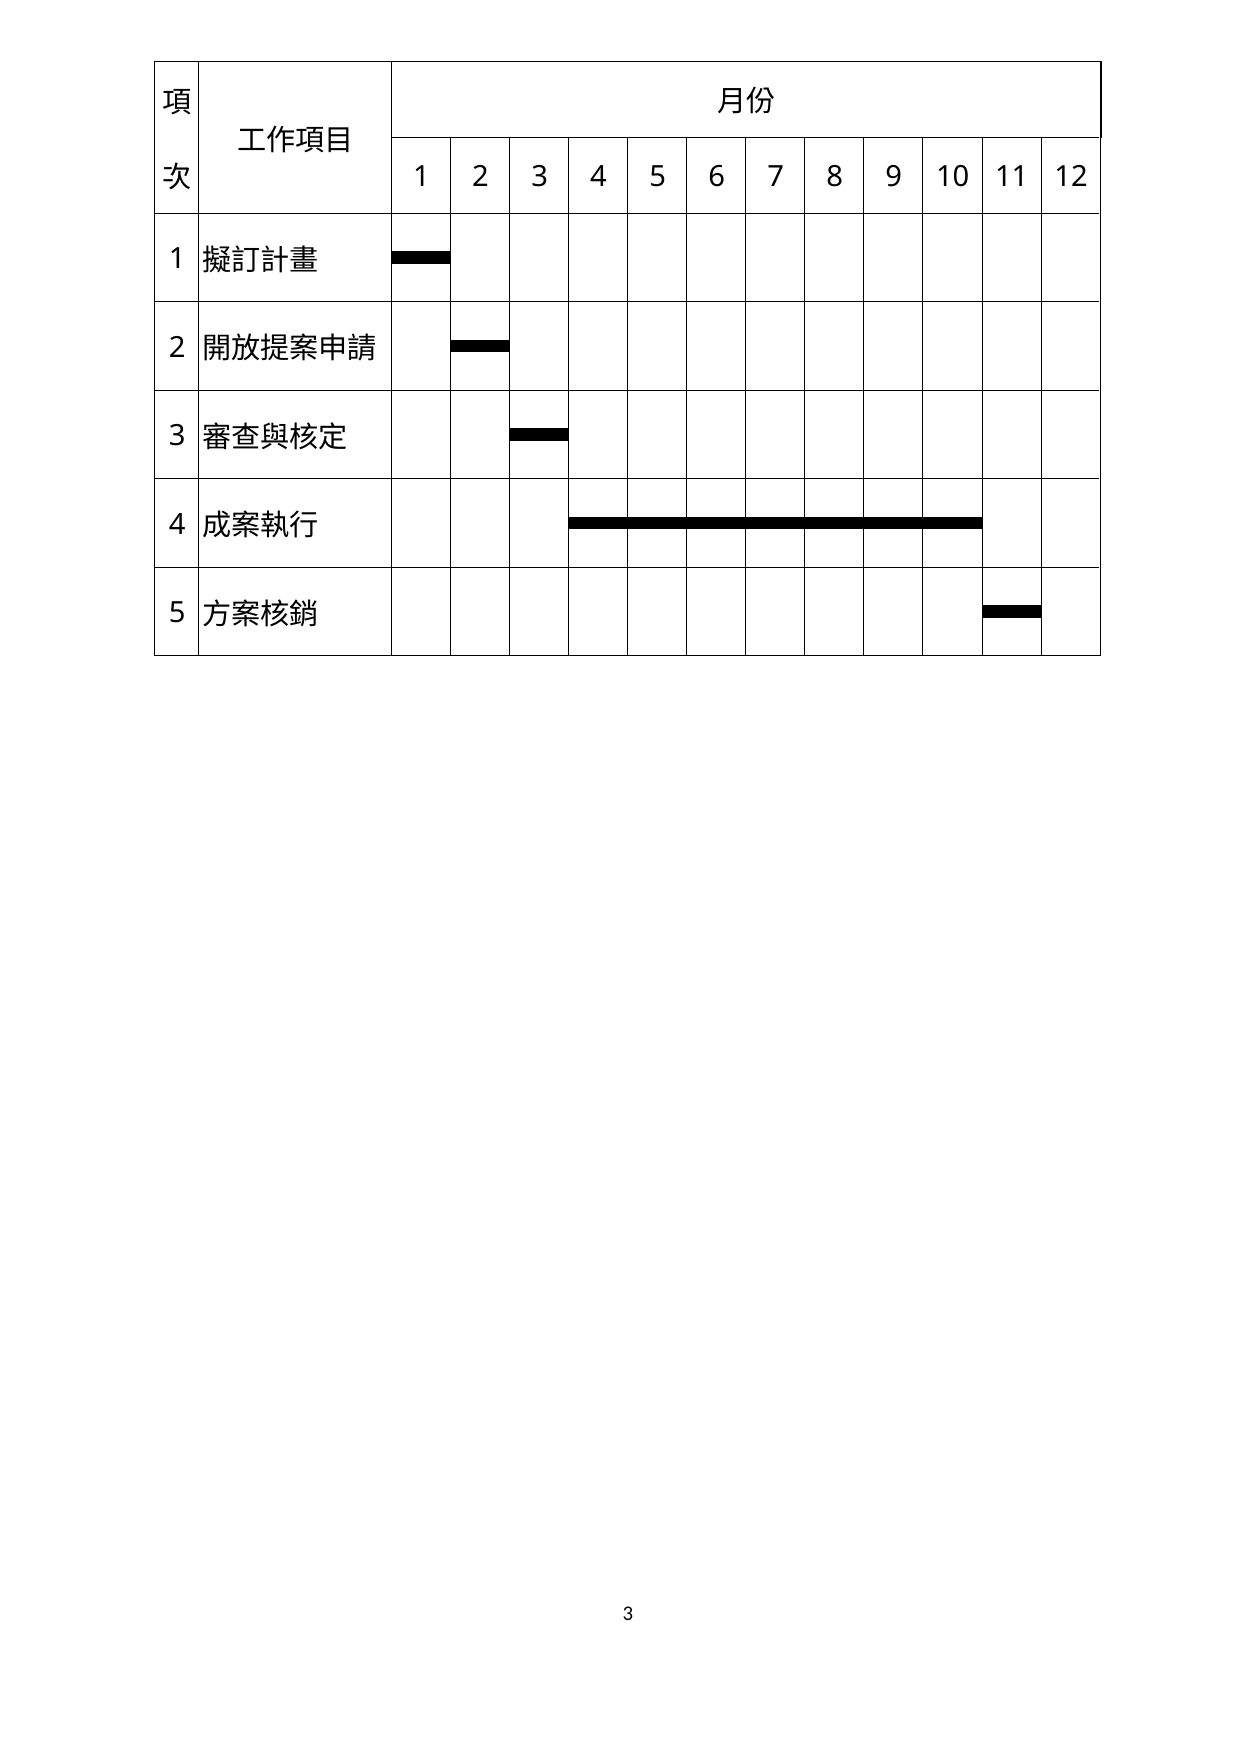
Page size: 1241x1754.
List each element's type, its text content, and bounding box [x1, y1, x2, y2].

table_cell [805, 479, 863, 517]
table_cell [569, 605, 627, 655]
table_cell [1042, 567, 1100, 605]
table_cell 6 [687, 138, 745, 213]
table_cell [864, 391, 922, 478]
table_cell [628, 568, 686, 605]
table_cell [923, 214, 982, 251]
table_cell [864, 302, 922, 390]
table_cell 12 [1042, 137, 1100, 213]
table_cell [510, 568, 568, 605]
table_cell [628, 302, 686, 390]
table_cell [923, 568, 982, 605]
table_cell [805, 214, 863, 251]
table_cell [392, 568, 450, 605]
table_cell 5 [155, 568, 198, 655]
table_cell [569, 251, 627, 301]
table_cell [983, 214, 1041, 251]
table_cell [510, 302, 568, 390]
table_cell [983, 302, 1041, 390]
table_cell [746, 568, 804, 605]
table_cell [687, 529, 745, 567]
table_cell [628, 214, 686, 251]
table_cell [628, 391, 686, 478]
table_cell 5 [628, 138, 686, 213]
table_cell [687, 568, 745, 605]
table_cell 方案核銷 [199, 568, 391, 655]
table_cell 9 [864, 138, 922, 213]
table_cell 3 [155, 391, 198, 478]
table_cell [687, 391, 745, 478]
table_cell [864, 605, 922, 655]
table_cell [392, 605, 450, 655]
table_cell [510, 605, 568, 655]
table_cell [392, 428, 450, 478]
table_cell 3 [510, 138, 568, 213]
table_cell [628, 529, 686, 567]
table_cell [451, 214, 509, 301]
table_cell [746, 605, 804, 655]
table_cell 10 [923, 138, 982, 213]
table_cell [451, 428, 509, 478]
table_cell [451, 302, 509, 340]
table_cell [392, 517, 450, 567]
table_cell [569, 391, 627, 478]
table_cell [805, 302, 863, 390]
table_cell 1 [392, 138, 450, 213]
table_cell [923, 479, 982, 517]
table_cell [864, 251, 922, 301]
table_cell [746, 479, 804, 517]
table_cell [569, 568, 627, 605]
table_header 月份 [392, 62, 1100, 137]
table_cell [983, 479, 1041, 517]
table_cell [746, 214, 804, 251]
table_cell [923, 251, 982, 301]
table_cell [805, 251, 863, 301]
table_cell [569, 214, 627, 251]
table_cell 11 [983, 138, 1041, 213]
table_cell [569, 479, 627, 517]
table_cell [983, 618, 1041, 655]
table_cell [392, 214, 450, 251]
table_cell [628, 479, 686, 517]
table_cell [569, 529, 627, 567]
table_cell [1042, 428, 1100, 478]
table_cell [923, 302, 982, 390]
table_cell [392, 479, 450, 517]
table_cell [746, 391, 804, 478]
table_cell [805, 529, 863, 567]
table_cell [510, 479, 568, 567]
table_cell 4 [569, 138, 627, 213]
table_cell [746, 302, 804, 390]
table_cell [983, 517, 1041, 567]
table_cell [628, 251, 686, 301]
table_cell [746, 251, 804, 301]
table_cell 2 [155, 302, 198, 390]
table_cell [923, 605, 982, 655]
table_cell [864, 479, 922, 517]
table_cell [392, 391, 450, 428]
table_cell [451, 352, 509, 390]
table_cell [392, 302, 450, 390]
table_cell [451, 517, 509, 567]
table_cell [687, 605, 745, 655]
table_cell 審查與核定 [199, 391, 391, 478]
table_cell [983, 568, 1041, 605]
table_cell [864, 214, 922, 251]
table_cell [451, 391, 509, 428]
table_cell 4 [155, 479, 198, 567]
table_cell 開放提案申請 [199, 302, 391, 390]
table_header 項次 [155, 62, 198, 213]
table_cell 1 [155, 214, 198, 301]
table_cell [983, 391, 1041, 478]
table_cell [687, 479, 745, 517]
table_cell [451, 605, 509, 655]
table_cell [1042, 605, 1100, 655]
table_cell [510, 391, 568, 428]
table_cell [864, 529, 922, 567]
table_cell [1042, 390, 1100, 428]
table_cell 成案執行 [199, 479, 391, 567]
table_cell [451, 568, 509, 605]
table_cell [392, 264, 450, 301]
table_cell [983, 251, 1041, 301]
table_header 工作項目 [199, 62, 391, 213]
table_cell 2 [451, 138, 509, 213]
table_cell [805, 605, 863, 655]
table_cell [687, 251, 745, 301]
table_cell [805, 391, 863, 478]
table_cell [1042, 213, 1100, 251]
table_cell [746, 529, 804, 567]
table_cell [451, 479, 509, 517]
table_cell [1042, 301, 1100, 390]
table_cell 擬訂計畫 [199, 214, 391, 301]
table_cell [1042, 251, 1100, 301]
table_cell [923, 391, 982, 478]
table_cell [510, 214, 568, 251]
table_cell [510, 251, 568, 301]
table_cell [805, 568, 863, 605]
table_cell 8 [805, 138, 863, 213]
table_cell [923, 529, 982, 567]
table_cell [687, 214, 745, 251]
table_cell [864, 568, 922, 605]
table_cell [687, 302, 745, 390]
table_cell [569, 302, 627, 390]
table_cell 7 [746, 138, 804, 213]
table_cell [628, 605, 686, 655]
table_cell [1042, 478, 1100, 567]
table_cell [510, 441, 568, 478]
